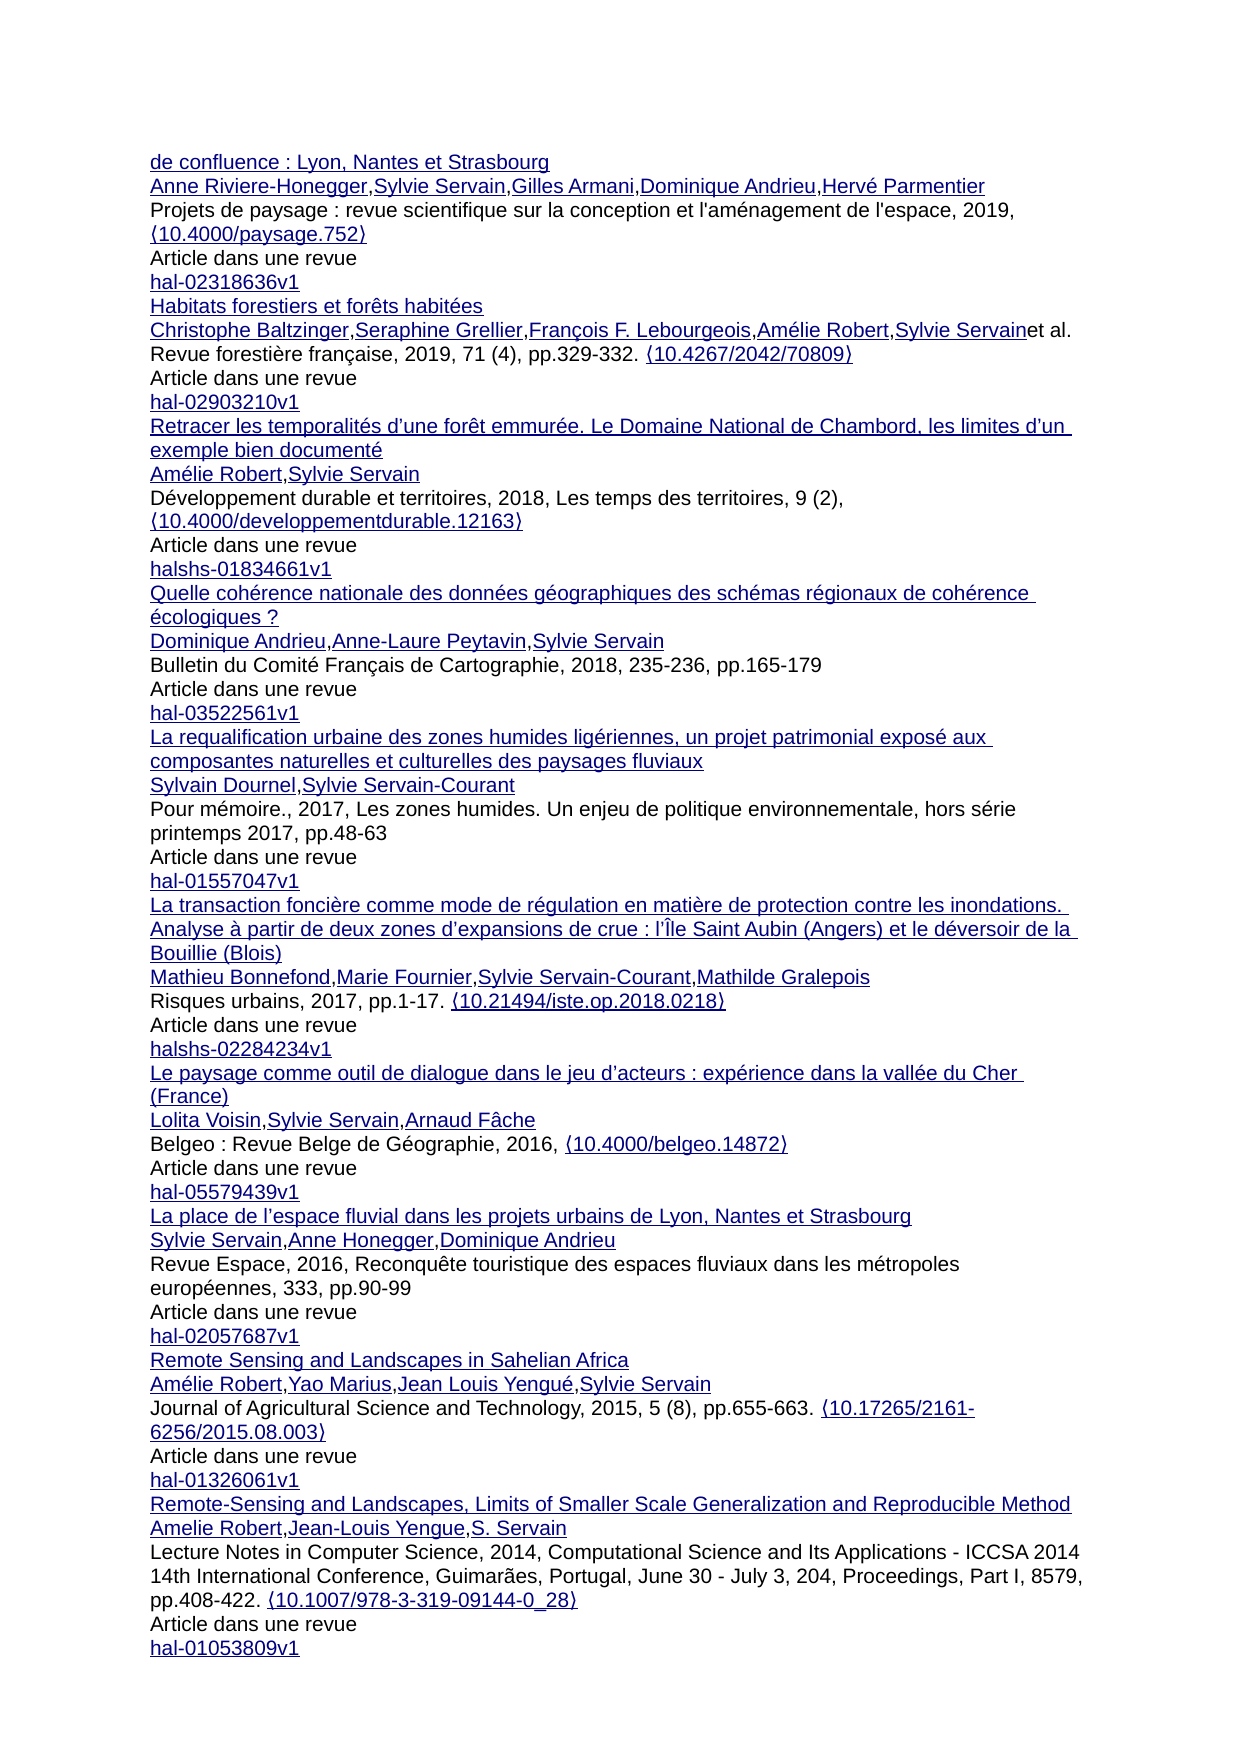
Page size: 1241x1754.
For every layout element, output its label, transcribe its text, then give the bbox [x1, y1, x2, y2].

table_cell La transaction foncière comme mode de régulation en matière de protection contre les inondations. Analyse à partir de deux zones d’expansions de crue : l’Île Saint Aubin (Angers) et le déversoir de la Bouillie (Blois) Mathieu Bonnefond,Marie Fournier,Sylvie Servain-Courant,Mathilde Gralepois Risques urbains, 2017, pp.1-17. ⟨10.21494/iste.op.2018.0218⟩ Article dans une revue halshs-02284234v1 [150, 893, 1090, 1060]
table_cell Le paysage comme outil de dialogue dans le jeu d’acteurs : expérience dans la vallée du Cher (France) Lolita Voisin,Sylvie Servain,Arnaud Fâche Belgeo : Revue Belge de Géographie, 2016, ⟨10.4000/belgeo.14872⟩ Article dans une revue hal-05579439v1 [150, 1060, 1090, 1204]
table_cell Habitats forestiers et forêts habitées Christophe Baltzinger,Seraphine Grellier,François F. Lebourgeois,Amélie Robert,Sylvie Servainet al. Revue forestière française, 2019, 71 (4), pp.329-332. ⟨10.4267/2042/70809⟩ Article dans une revue hal-02903210v1 [150, 294, 1090, 413]
table_cell de confluence : Lyon, Nantes et Strasbourg Anne Riviere-Honegger,Sylvie Servain,Gilles Armani,Dominique Andrieu,Hervé Parmentier Projets de paysage : revue scientifique sur la conception et l'aménagement de l'espace, 2019, ⟨10.4000/paysage.752⟩ Article dans une revue hal-02318636v1 [150, 150, 1090, 294]
table_cell Remote-Sensing and Landscapes, Limits of Smaller Scale Generalization and Reproducible Method Amelie Robert,Jean-Louis Yengue,S. Servain Lecture Notes in Computer Science, 2014, Computational Science and Its Applications - ICCSA 2014 14th International Conference, Guimarães, Portugal, June 30 - July 3, 204, Proceedings, Part I, 8579, pp.408-422. ⟨10.1007/978-3-319-09144-0_28⟩ Article dans une revue hal-01053809v1 [150, 1492, 1090, 1659]
table_cell Remote Sensing and Landscapes in Sahelian Africa Amélie Robert,Yao Marius,Jean Louis Yengué,Sylvie Servain Journal of Agricultural Science and Technology, 2015, 5 (8), pp.655-663. ⟨10.17265/2161-6256/2015.08.003⟩ Article dans une revue hal-01326061v1 [150, 1348, 1090, 1492]
table_cell Quelle cohérence nationale des données géographiques des schémas régionaux de cohérence écologiques ? Dominique Andrieu,Anne-Laure Peytavin,Sylvie Servain Bulletin du Comité Français de Cartographie, 2018, 235-236, pp.165-179 Article dans une revue hal-03522561v1 [150, 581, 1090, 725]
table_cell La place de l’espace fluvial dans les projets urbains de Lyon, Nantes et Strasbourg Sylvie Servain,Anne Honegger,Dominique Andrieu Revue Espace, 2016, Reconquête touristique des espaces fluviaux dans les métropoles européennes, 333, pp.90-99 Article dans une revue hal-02057687v1 [150, 1204, 1090, 1348]
table_cell Retracer les temporalités d’une forêt emmurée. Le Domaine National de Chambord, les limites d’un exemple bien documenté Amélie Robert,Sylvie Servain Développement durable et territoires, 2018, Les temps des territoires, 9 (2), ⟨10.4000/developpementdurable.12163⟩ Article dans une revue halshs-01834661v1 [150, 414, 1090, 581]
table_cell La requalification urbaine des zones humides ligériennes, un projet patrimonial exposé aux composantes naturelles et culturelles des paysages fluviaux Sylvain Dournel,Sylvie Servain-Courant Pour mémoire., 2017, Les zones humides. Un enjeu de politique environnementale, hors série printemps 2017, pp.48-63 Article dans une revue hal-01557047v1 [150, 725, 1090, 893]
